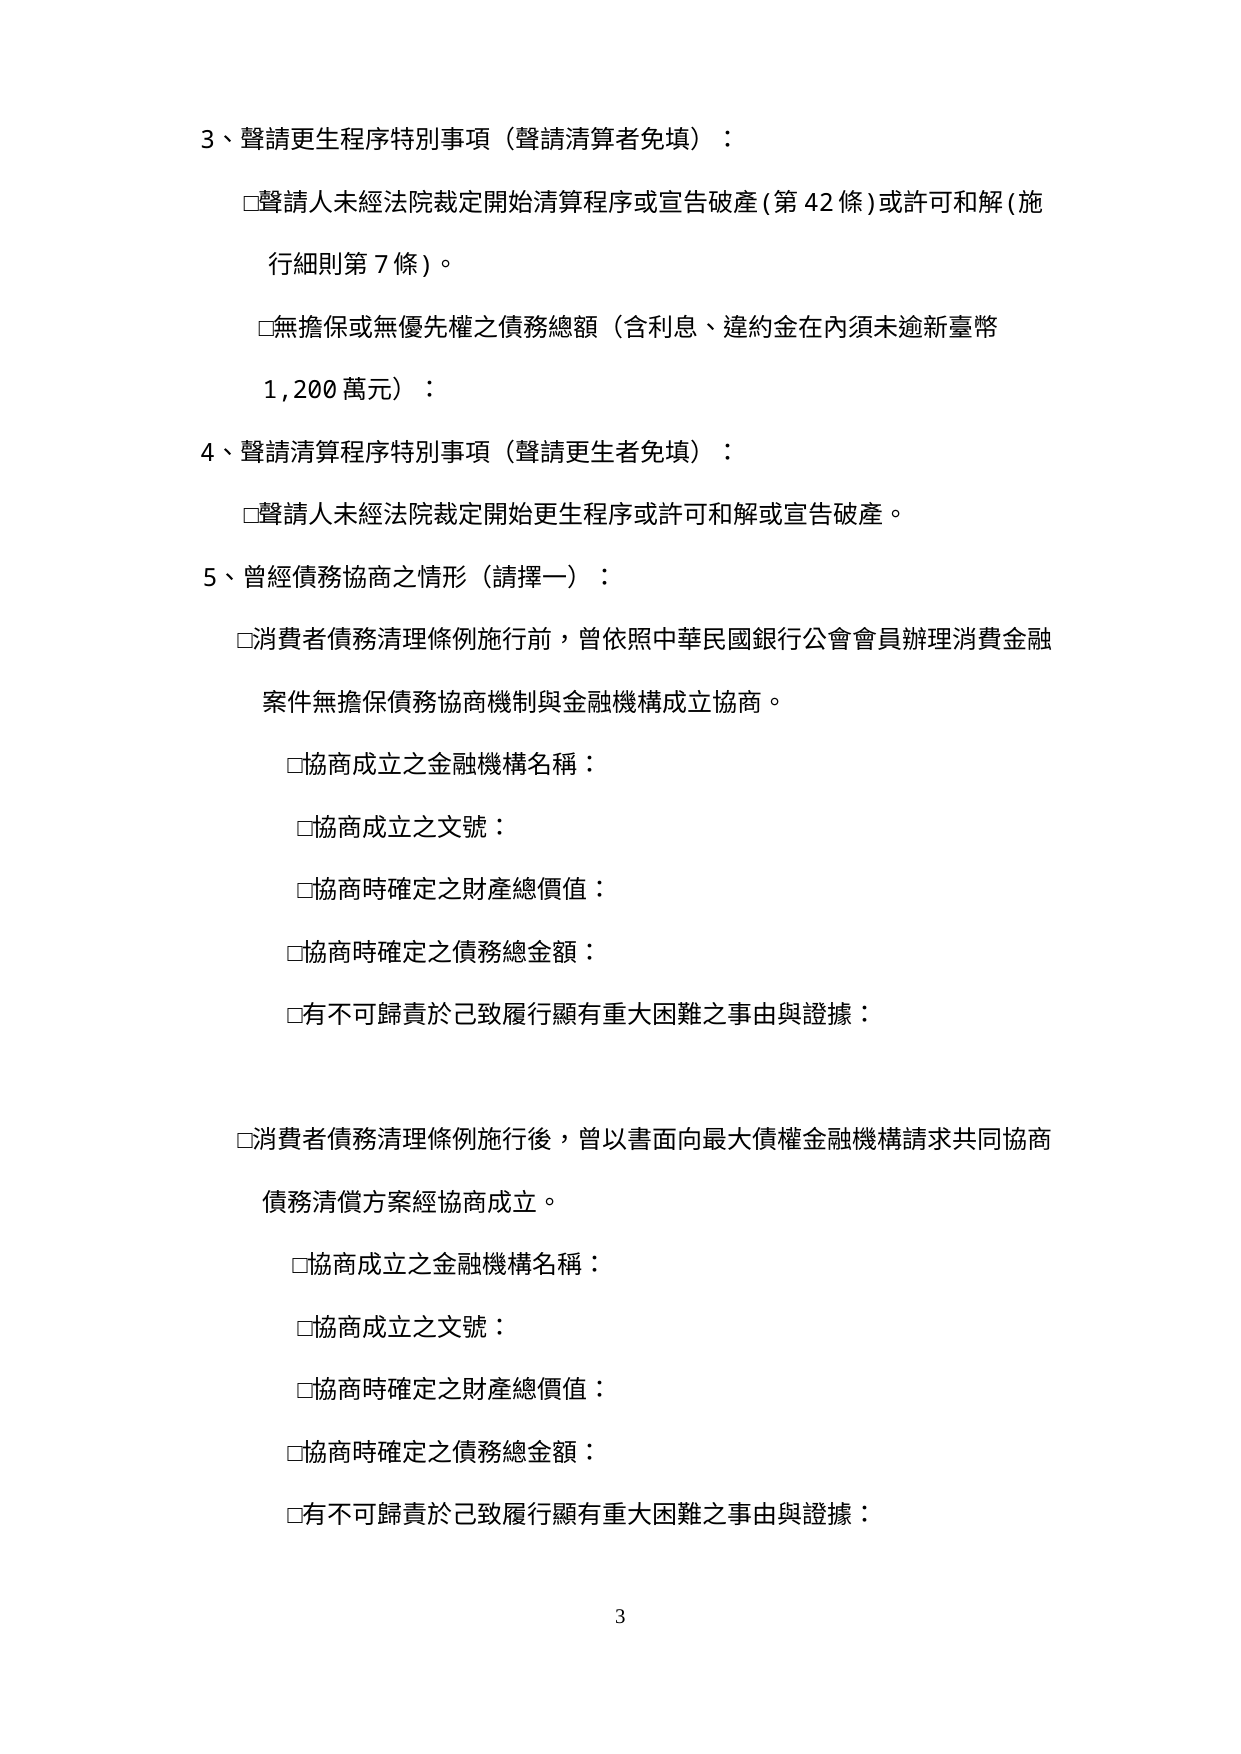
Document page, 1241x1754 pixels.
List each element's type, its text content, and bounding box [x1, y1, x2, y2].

text □有不可歸責於己致履行顯有重大困難之事由與證據： [187, 1471, 1053, 1534]
text □聲請人未經法院裁定開始更生程序或許可和解或宣告破產。 [168, 471, 1053, 534]
text □協商時確定之債務總金額： [187, 909, 1053, 971]
text □消費者債務清理條例施行後，曾以書面向最大債權金融機構請求共同協商債務清償方案經協商成立。 [237, 1096, 1053, 1221]
text □協商成立之文號： [187, 1284, 1053, 1346]
text 4、聲請清算程序特別事項（聲請更生者免填）： [187, 409, 1053, 471]
text □協商時確定之財產總價值： [187, 846, 1053, 909]
text □消費者債務清理條例施行前，曾依照中華民國銀行公會會員辦理消費金融案件無擔保債務協商機制與金融機構成立協商。 [237, 596, 1053, 721]
text 5、曾經債務協商之情形（請擇一）： [187, 534, 1053, 596]
text 3、聲請更生程序特別事項（聲請清算者免填）： [187, 96, 1053, 159]
text □有不可歸責於己致履行顯有重大困難之事由與證據： [187, 971, 1053, 1034]
text □協商成立之金融機構名稱： [262, 1221, 1053, 1284]
text □協商時確定之債務總金額： [187, 1409, 1053, 1471]
text □協商時確定之財產總價值： [187, 1346, 1053, 1409]
text □聲請人未經法院裁定開始清算程序或宣告破產(第42條)或許可和解(施行細則第7條)。 [243, 159, 1053, 284]
text □協商成立之金融機構名稱： [187, 721, 1053, 784]
text □協商成立之文號： [187, 784, 1053, 846]
text □無擔保或無優先權之債務總額（含利息、違約金在內須未逾新臺幣1,200萬元）： [168, 284, 1053, 409]
